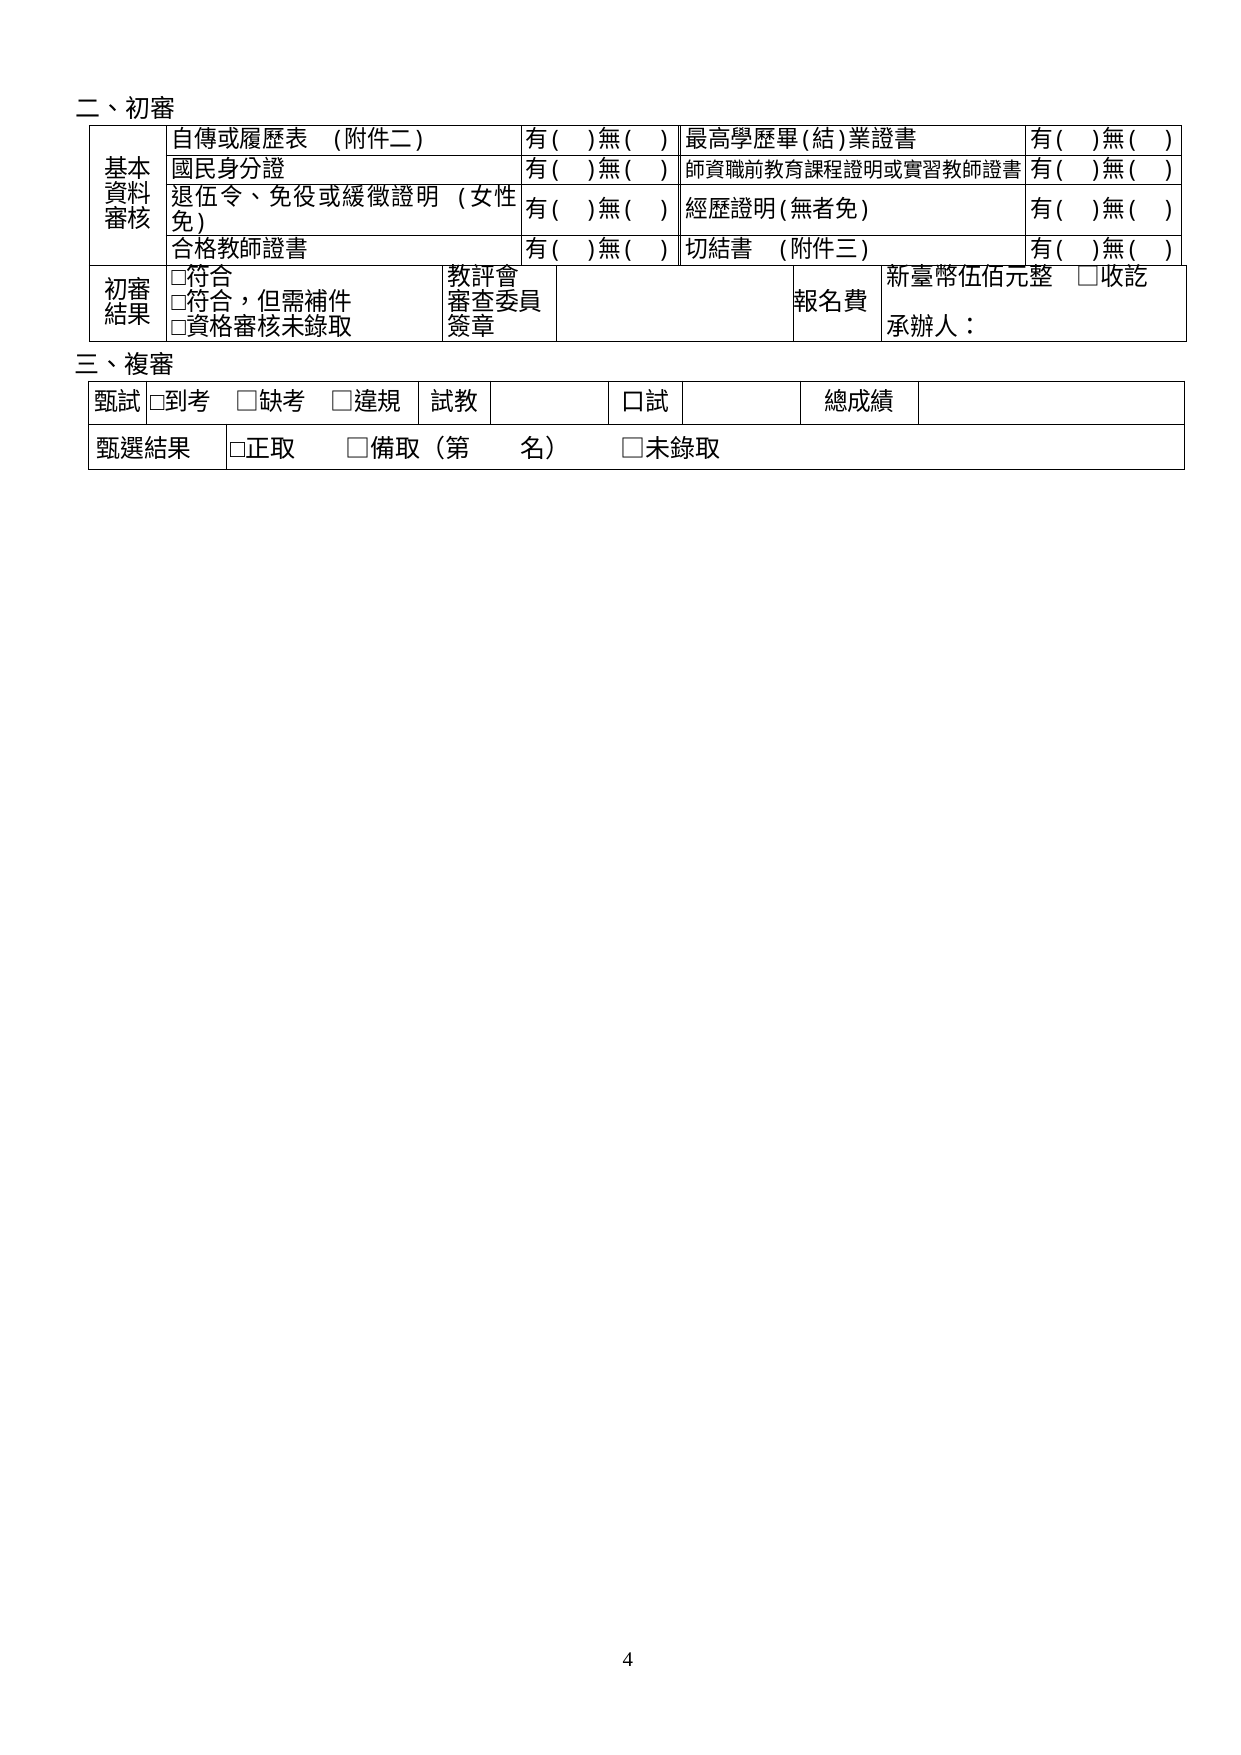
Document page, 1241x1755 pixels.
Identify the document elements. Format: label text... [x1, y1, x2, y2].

table_cell 合格教師證書 [167, 236, 521, 265]
table_cell 有( )無( ) [522, 236, 678, 265]
table_header [1182, 125, 1186, 154]
table_cell 有( )無( ) [522, 185, 678, 235]
table_cell □正取 □備取（第 名） □未錄取 [227, 425, 1184, 469]
table_header □到考 □缺考 □違規 [147, 382, 418, 423]
text 三、複審 [74, 344, 1180, 381]
table_header 有( )無( ) [522, 126, 678, 154]
table_cell 有( )無( ) [1026, 185, 1181, 235]
table_cell 甄選結果 [89, 425, 226, 469]
table_cell 教評會 審查委員 簽章 [443, 266, 556, 341]
table_cell [1182, 235, 1186, 265]
table_cell 新臺幣伍佰元整 □收訖 承辦人： [882, 266, 1186, 341]
table_header 自傳或履歷表 (附件二) [167, 126, 521, 154]
table_cell 有( )無( ) [1026, 236, 1181, 265]
table_header 有( )無( ) [1026, 126, 1181, 154]
table_cell 切結書 (附件三) [681, 236, 1025, 265]
table_header [491, 382, 608, 423]
table_cell □符合 □符合，但需補件 □資格審核未錄取 [167, 266, 442, 341]
table_cell [1182, 184, 1186, 235]
table_cell 師資職前教育課程證明或實習教師證書 [681, 156, 1025, 184]
table_cell 國民身分證 [167, 156, 521, 184]
table_header 口試 [609, 382, 682, 423]
table_header 最高學歷畢(結)業證書 [681, 126, 1025, 154]
table_cell 初審 結果 [90, 266, 166, 341]
table_header 總成績 [801, 382, 918, 423]
table_header [683, 382, 800, 423]
table_cell [557, 266, 793, 341]
table_header [919, 382, 1184, 423]
table_cell 經歷證明(無者免) [681, 185, 1025, 235]
table_header 試教 [419, 382, 490, 423]
table_cell 有( )無( ) [1026, 156, 1181, 184]
text 二、初審 [75, 89, 1180, 125]
table_cell 退伍令、免役或緩徵證明 (女性免) [167, 185, 521, 235]
table_header 甄試 [89, 382, 146, 423]
table_cell 有( )無( ) [522, 156, 678, 184]
table_cell [1182, 155, 1186, 184]
table_cell 報名費 [794, 266, 881, 341]
table_header 基本 資料 審核 [90, 126, 166, 265]
